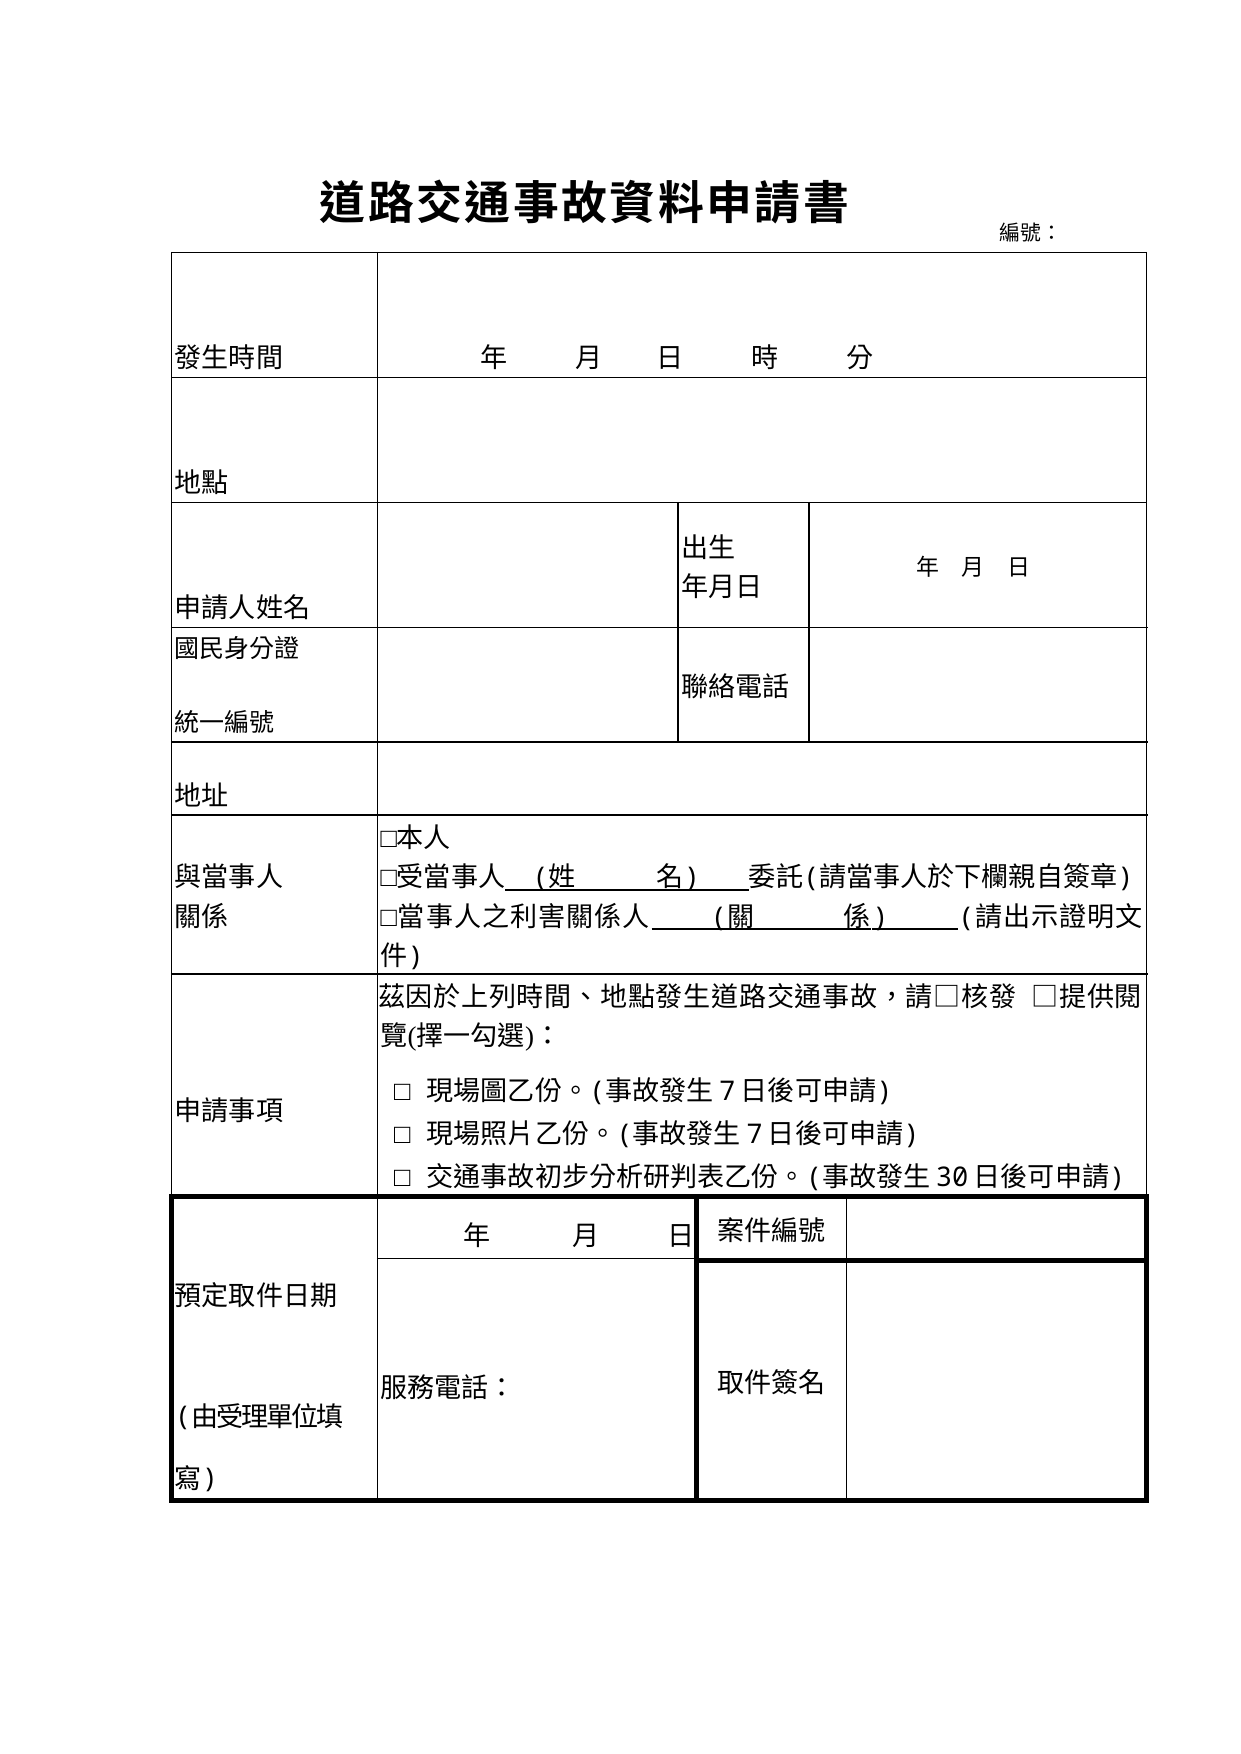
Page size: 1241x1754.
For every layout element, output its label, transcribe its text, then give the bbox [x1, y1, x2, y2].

table_cell [378, 503, 677, 627]
table_cell 茲因於上列時間、地點發生道路交通事故，請□核發 □提供閱覽(擇一勾選)： □ 現場圖乙份。(事故發生7日後可申請) □ 現場照片乙份。(事故發生7日後可申請) □ 交通事故初步分析研判表乙份。(事故發生30日後可申請) [378, 975, 1146, 1194]
table_cell 案件編號 [699, 1199, 846, 1258]
table_cell 申請人姓名 [172, 503, 377, 627]
table_cell 申請事項 [172, 975, 377, 1194]
table_cell [378, 378, 1146, 502]
table_cell 年 月 日 時 分 [378, 253, 1146, 377]
table_header 道路交通事故資料申請書 [172, 127, 996, 252]
table_cell [810, 628, 1146, 741]
table_header [172, 70, 490, 126]
table_cell □本人 □受當事人 (姓 名) 委託(請當事人於下欄親自簽章) □當事人之利害關係人 (關 係) (請出示證明文件) [378, 816, 1146, 973]
table_cell 出生 年月日 [679, 503, 808, 627]
table_cell 發生時間 [172, 253, 377, 377]
table_cell [378, 628, 677, 741]
table_cell [378, 743, 1146, 814]
table_cell 取件簽名 [699, 1263, 846, 1498]
table_cell 年 月 日 [810, 503, 1146, 627]
table_cell 國民身分證 統一編號 [172, 628, 377, 741]
table_cell [847, 1199, 1144, 1258]
table_cell 地址 [172, 743, 377, 814]
table_cell 年 月 日 [378, 1199, 694, 1258]
table_header 編號： [996, 127, 1147, 252]
table_cell 聯絡電話 [679, 628, 808, 741]
table_cell [847, 1263, 1144, 1498]
table_cell 與當事人 關係 [172, 816, 377, 973]
table_cell 服務電話： [378, 1259, 694, 1498]
table_cell 預定取件日期 (由受理單位填寫) [174, 1199, 377, 1498]
table_cell 地點 [172, 378, 377, 502]
